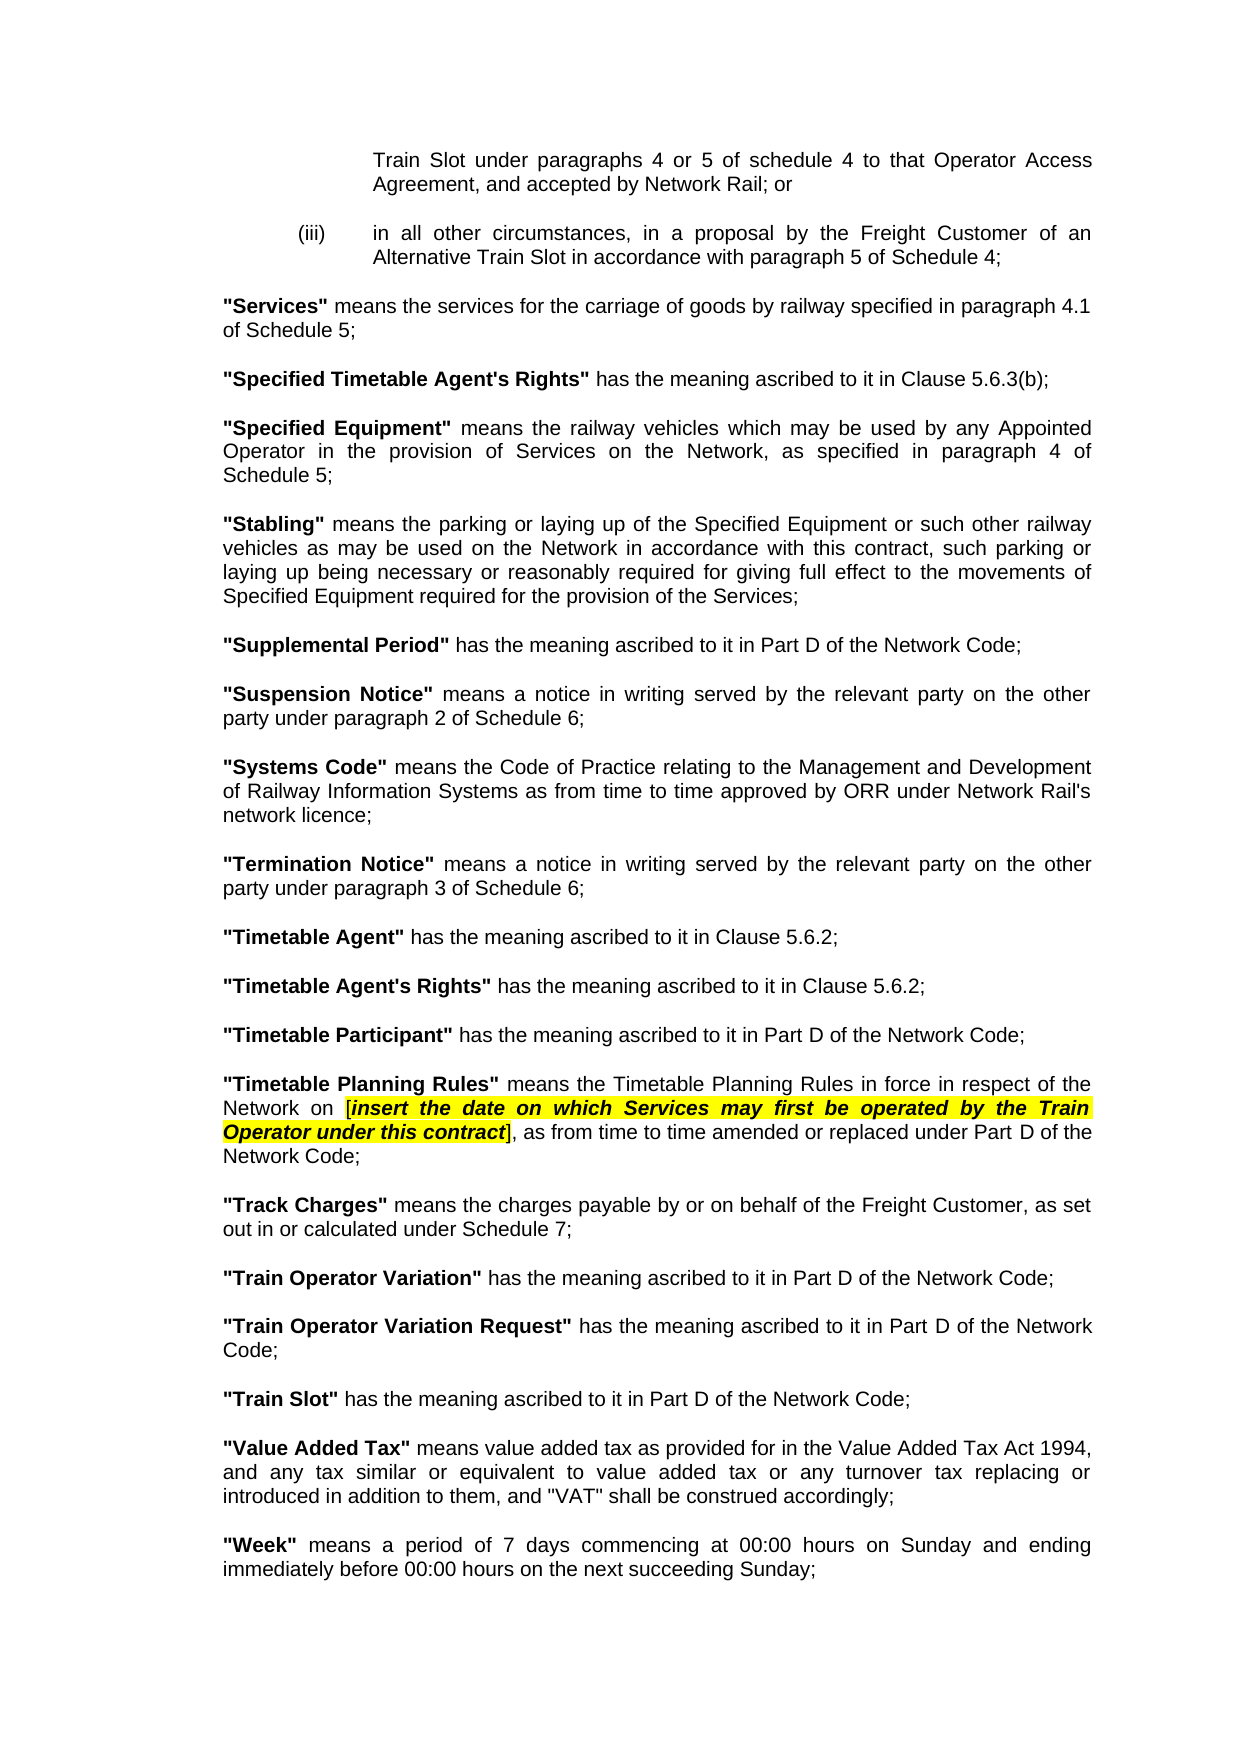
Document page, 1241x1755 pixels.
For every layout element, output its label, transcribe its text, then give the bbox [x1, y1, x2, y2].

text "Train Slot" has the meaning ascribed to it in Part D of the Network Code; [223, 1387, 1093, 1411]
text "Week" means a period of 7 days commencing at 00:00 hours on Sunday and ending immediately before 00:00 hours on the next succeeding Sunday; [223, 1533, 1093, 1581]
text "Timetable Agent's Rights" has the meaning ascribed to it in Clause 5.6.2; [223, 974, 1093, 998]
text "Value Added Tax" means value added tax as provided for in the Value Added Tax Act 1994, and any tax similar or equivalent to value added tax or any turnover tax replacing or introduced in addition to them, and "VAT" shall be construed accordingly; [223, 1436, 1093, 1508]
text "Timetable Agent" has the meaning ascribed to it in Clause 5.6.2; [223, 925, 1093, 949]
text "Systems Code" means the Code of Practice relating to the Management and Development of Railway Information Systems as from time to time approved by ORR under Network Rail's network licence; [223, 755, 1093, 827]
subtitle Train Slot under paragraphs 4 or 5 of schedule 4 to that Operator Access Agreement, and accepted by Network Rail; or [298, 148, 1093, 196]
text "Train Operator Variation Request" has the meaning ascribed to it in Part D of the Network Code; [223, 1314, 1093, 1362]
text "Suspension Notice" means a notice in writing served by the relevant party on the other party under paragraph 2 of Schedule 6; [223, 682, 1093, 730]
text "Supplemental Period" has the meaning ascribed to it in Part D of the Network Code; [223, 633, 1093, 657]
text "Track Charges" means the charges payable by or on behalf of the Freight Customer, as set out in or calculated under Schedule 7; [223, 1192, 1093, 1240]
text "Specified Equipment" means the railway vehicles which may be used by any Appointed Operator in the provision of Services on the Network, as specified in paragraph 4 of Schedule 5; [223, 415, 1093, 487]
text "Termination Notice" means a notice in writing served by the relevant party on the other party under paragraph 3 of Schedule 6; [223, 852, 1093, 900]
text "Services" means the services for the carriage of goods by railway specified in paragraph 4.1 of Schedule 5; [223, 293, 1093, 341]
text "Timetable Participant" has the meaning ascribed to it in Part D of the Network Code; [223, 1023, 1093, 1047]
text "Timetable Planning Rules" means the Timetable Planning Rules in force in respect of the Network on [insert the date on which Services may first be operated by the Train Operator under this contract], as from time to time amended or replaced under Part D of the Network Code; [223, 1072, 1093, 1167]
text "Train Operator Variation" has the meaning ascribed to it in Part D of the Network Code; [223, 1265, 1093, 1289]
subtitle in all other circumstances, in a proposal by the Freight Customer of an Alternative Train Slot in accordance with paragraph 5 of Schedule 4; [298, 221, 1093, 268]
text "Specified Timetable Agent's Rights" has the meaning ascribed to it in Clause 5.6.3(b); [223, 366, 1093, 390]
text "Stabling" means the parking or laying up of the Specified Equipment or such other railway vehicles as may be used on the Network in accordance with this contract, such parking or laying up being necessary or reasonably required for giving full effect to the movements of Specified Equipment required for the provision of the Services; [223, 512, 1093, 608]
